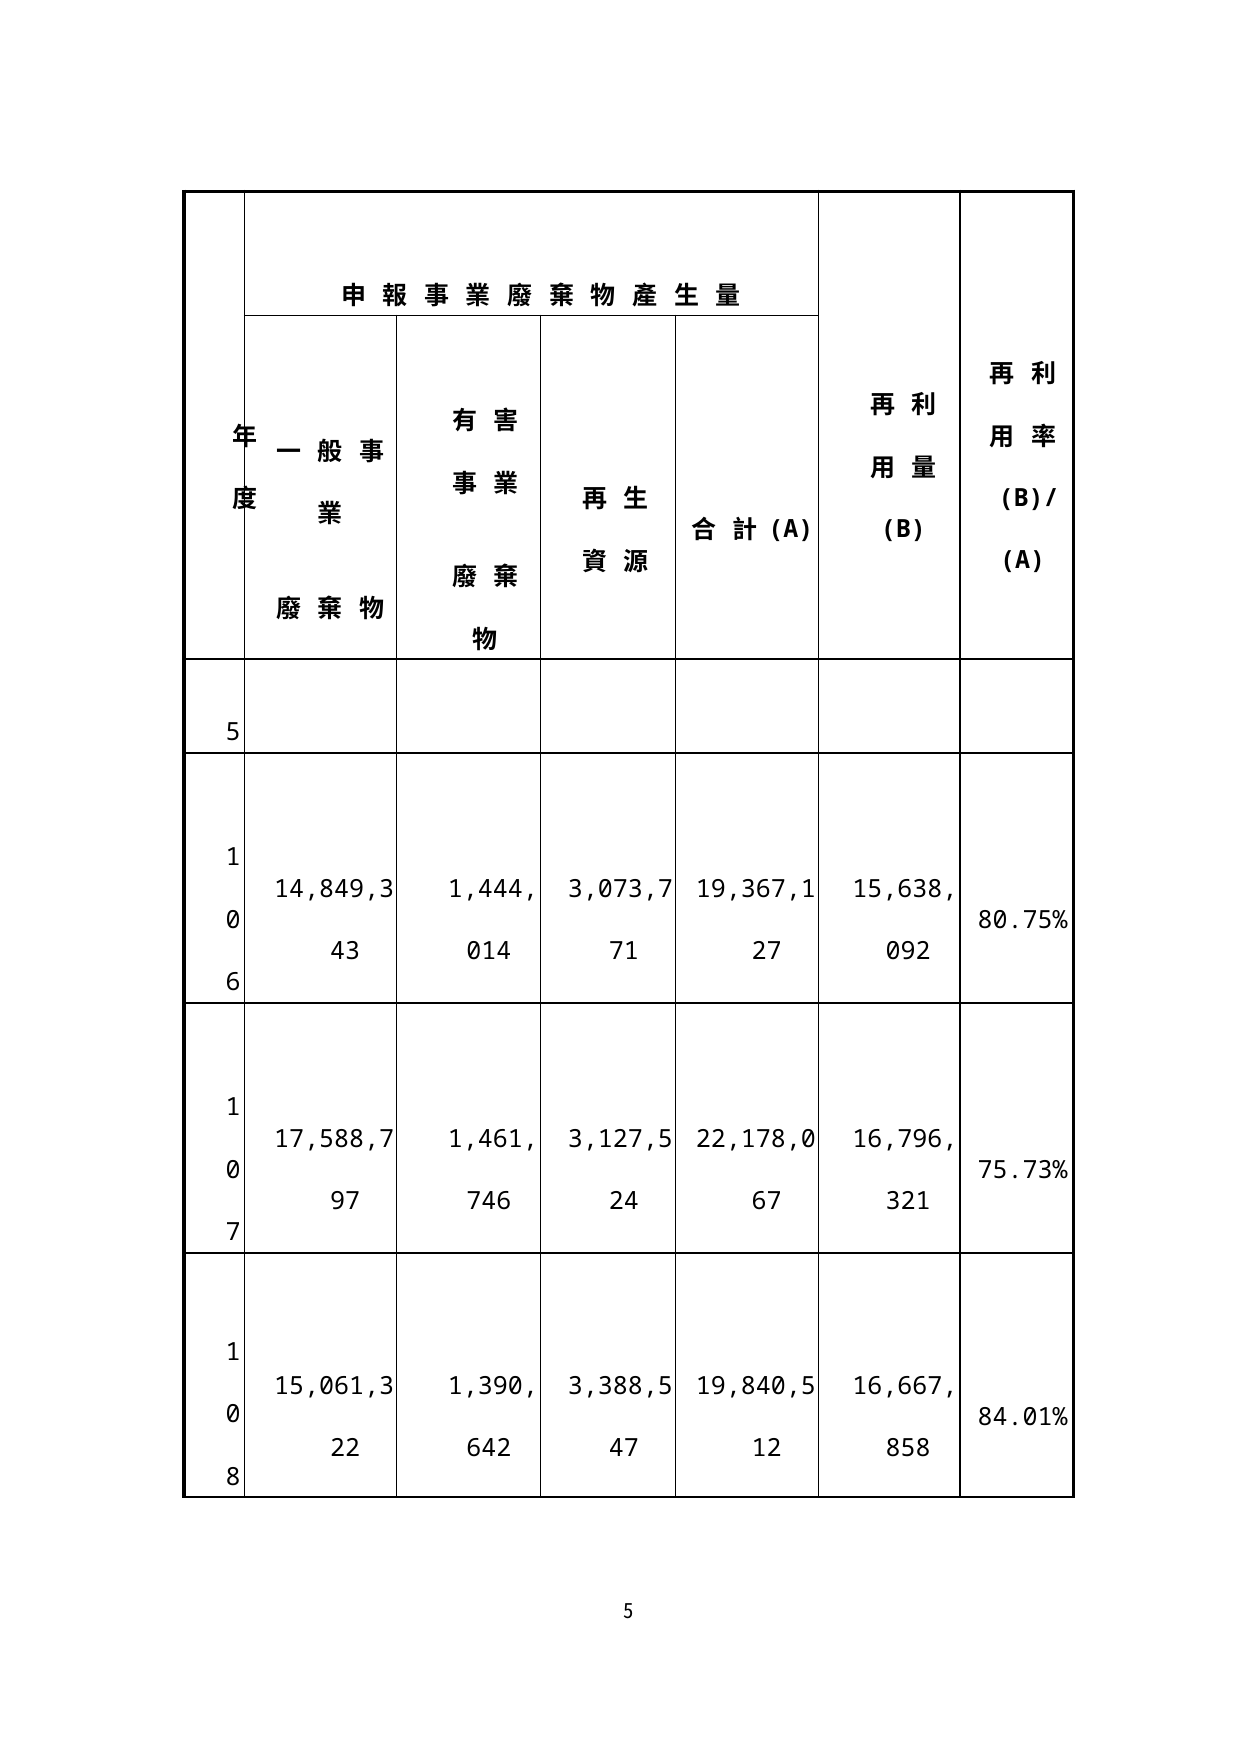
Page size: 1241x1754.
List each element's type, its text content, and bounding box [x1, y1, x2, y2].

table_cell 19,367,127 [676, 754, 818, 1002]
table_header 再利用率(B)/(A) [961, 193, 1072, 658]
table_cell 1,390,642 [397, 1254, 540, 1496]
table_cell 再生資源 [541, 316, 675, 658]
table_cell 84.01% [961, 1254, 1072, 1496]
table_cell 合計(A) [676, 316, 818, 658]
table_header 再利用量(B) [819, 193, 959, 658]
table_cell 22,178,067 [676, 1004, 818, 1252]
table_cell 有害事業 廢棄物 [397, 316, 540, 658]
table_cell 1,444,014 [397, 754, 540, 1002]
table_cell 75.73% [961, 1004, 1072, 1252]
table_cell 106 [186, 754, 244, 1002]
table_cell 14,849,343 [245, 754, 396, 1002]
table_cell 107 [186, 1004, 244, 1252]
table_cell 3,127,524 [541, 1004, 675, 1252]
table_cell 3,073,771 [541, 754, 675, 1002]
table_cell [676, 660, 818, 752]
table_header 申報事業廢棄物產生量 [245, 193, 818, 314]
table_cell [541, 660, 675, 752]
table_cell 15,638,092 [819, 754, 959, 1002]
table_cell 15,061,322 [245, 1254, 396, 1496]
table_cell [397, 660, 540, 752]
table_cell 16,796,321 [819, 1004, 959, 1252]
table_cell 1,461,746 [397, 1004, 540, 1252]
table_header 年度 [186, 193, 244, 658]
table_cell 一般事業 廢棄物 [245, 316, 396, 658]
table_cell [961, 660, 1072, 752]
table_cell 5 [186, 660, 244, 752]
table_cell 108 [186, 1254, 244, 1496]
table_cell 17,588,797 [245, 1004, 396, 1252]
table_cell 80.75% [961, 754, 1072, 1002]
table_cell [245, 660, 396, 752]
table_cell [819, 660, 959, 752]
table_cell 19,840,512 [676, 1254, 818, 1496]
table_cell 3,388,547 [541, 1254, 675, 1496]
table_cell 16,667,858 [819, 1254, 959, 1496]
